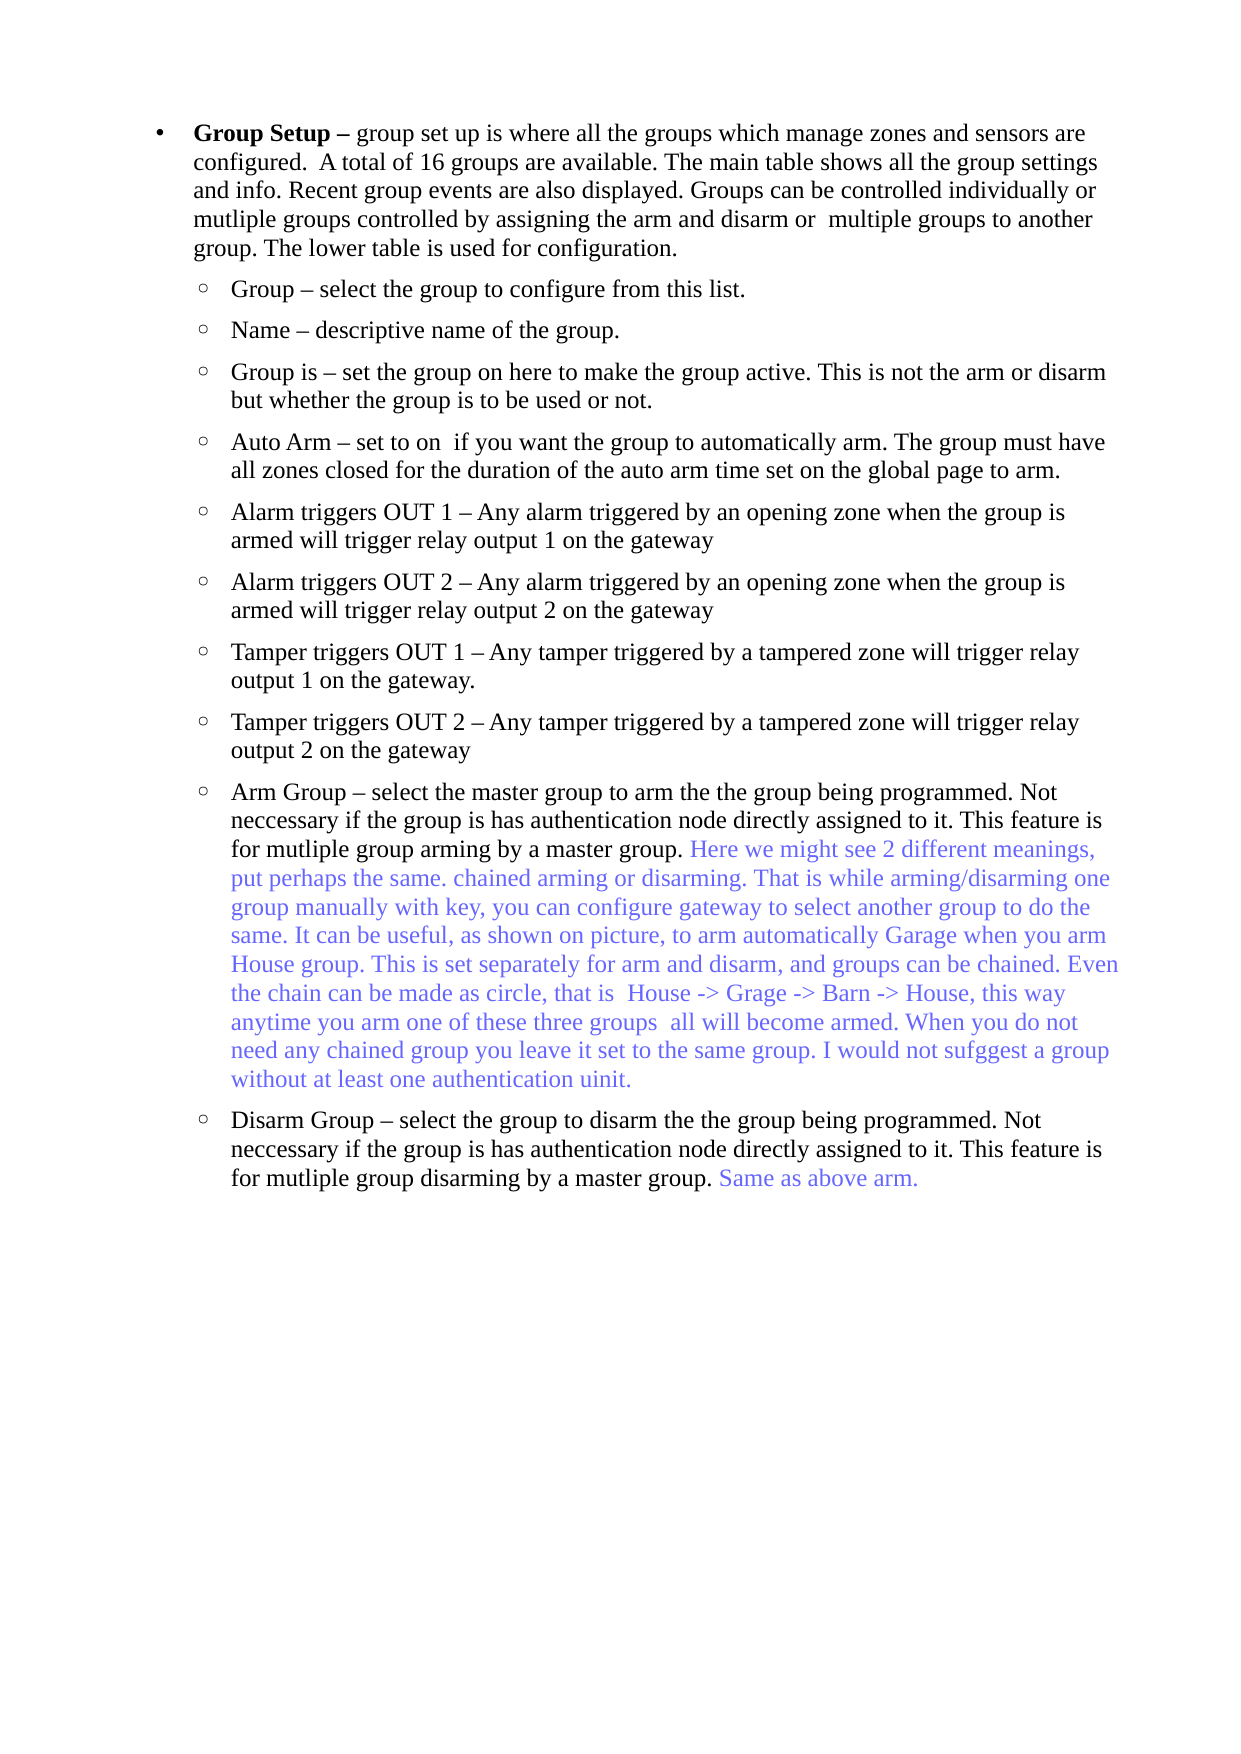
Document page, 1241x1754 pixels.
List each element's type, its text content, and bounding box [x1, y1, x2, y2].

list Tamper triggers OUT 1 – Any tamper triggered by a tampered zone will trigger relay output 1 on the gateway. [193, 637, 1122, 694]
list Name – descriptive name of the group. [193, 316, 1122, 344]
list Alarm triggers OUT 2 – Any alarm triggered by an opening zone when the group is armed will trigger relay output 2 on the gateway [193, 567, 1122, 624]
list Arm Group – select the master group to arm the the group being programmed. Not neccessary if the group is has authentication node directly assigned to it. This feature is for mutliple group arming by a master group. Here we might see 2 different meanings, put perhaps the same. chained arming or disarming. That is while arming/disarming one group manually with key, you can configure gateway to select another group to do the same. It can be useful, as shown on picture, to arm automatically Garage when you arm House group. This is set separately for arm and disarm, and groups can be chained. Even the chain can be made as circle, that is House -> Grage -> Barn -> House, this way anytime you arm one of these three groups all will become armed. When you do not need any chained group you leave it set to the same group. I would not sufggest a group without at least one authentication uinit. [193, 777, 1122, 1093]
list Auto Arm – set to on if you want the group to automatically arm. The group must have all zones closed for the duration of the auto arm time set on the global page to arm. [193, 427, 1122, 484]
list Tamper triggers OUT 2 – Any tamper triggered by a tampered zone will trigger relay output 2 on the gateway [193, 707, 1122, 764]
list Group – select the group to configure from this list. [193, 274, 1122, 303]
list Alarm triggers OUT 1 – Any alarm triggered by an opening zone when the group is armed will trigger relay output 1 on the gateway [193, 497, 1122, 554]
list Group is – set the group on here to make the group active. This is not the arm or disarm but whether the group is to be used or not. [193, 357, 1122, 414]
list Disarm Group – select the group to disarm the the group being programmed. Not neccessary if the group is has authentication node directly assigned to it. This feature is for mutliple group disarming by a master group. Same as above arm. [193, 1106, 1122, 1192]
list Group Setup – group set up is where all the groups which manage zones and sensors are configured. A total of 16 groups are available. The main table shows all the group settings and info. Recent group events are also displayed. Groups can be controlled individually or mutliple groups controlled by assigning the arm and disarm or multiple groups to another group. The lower table is used for configuration. [156, 118, 1122, 262]
